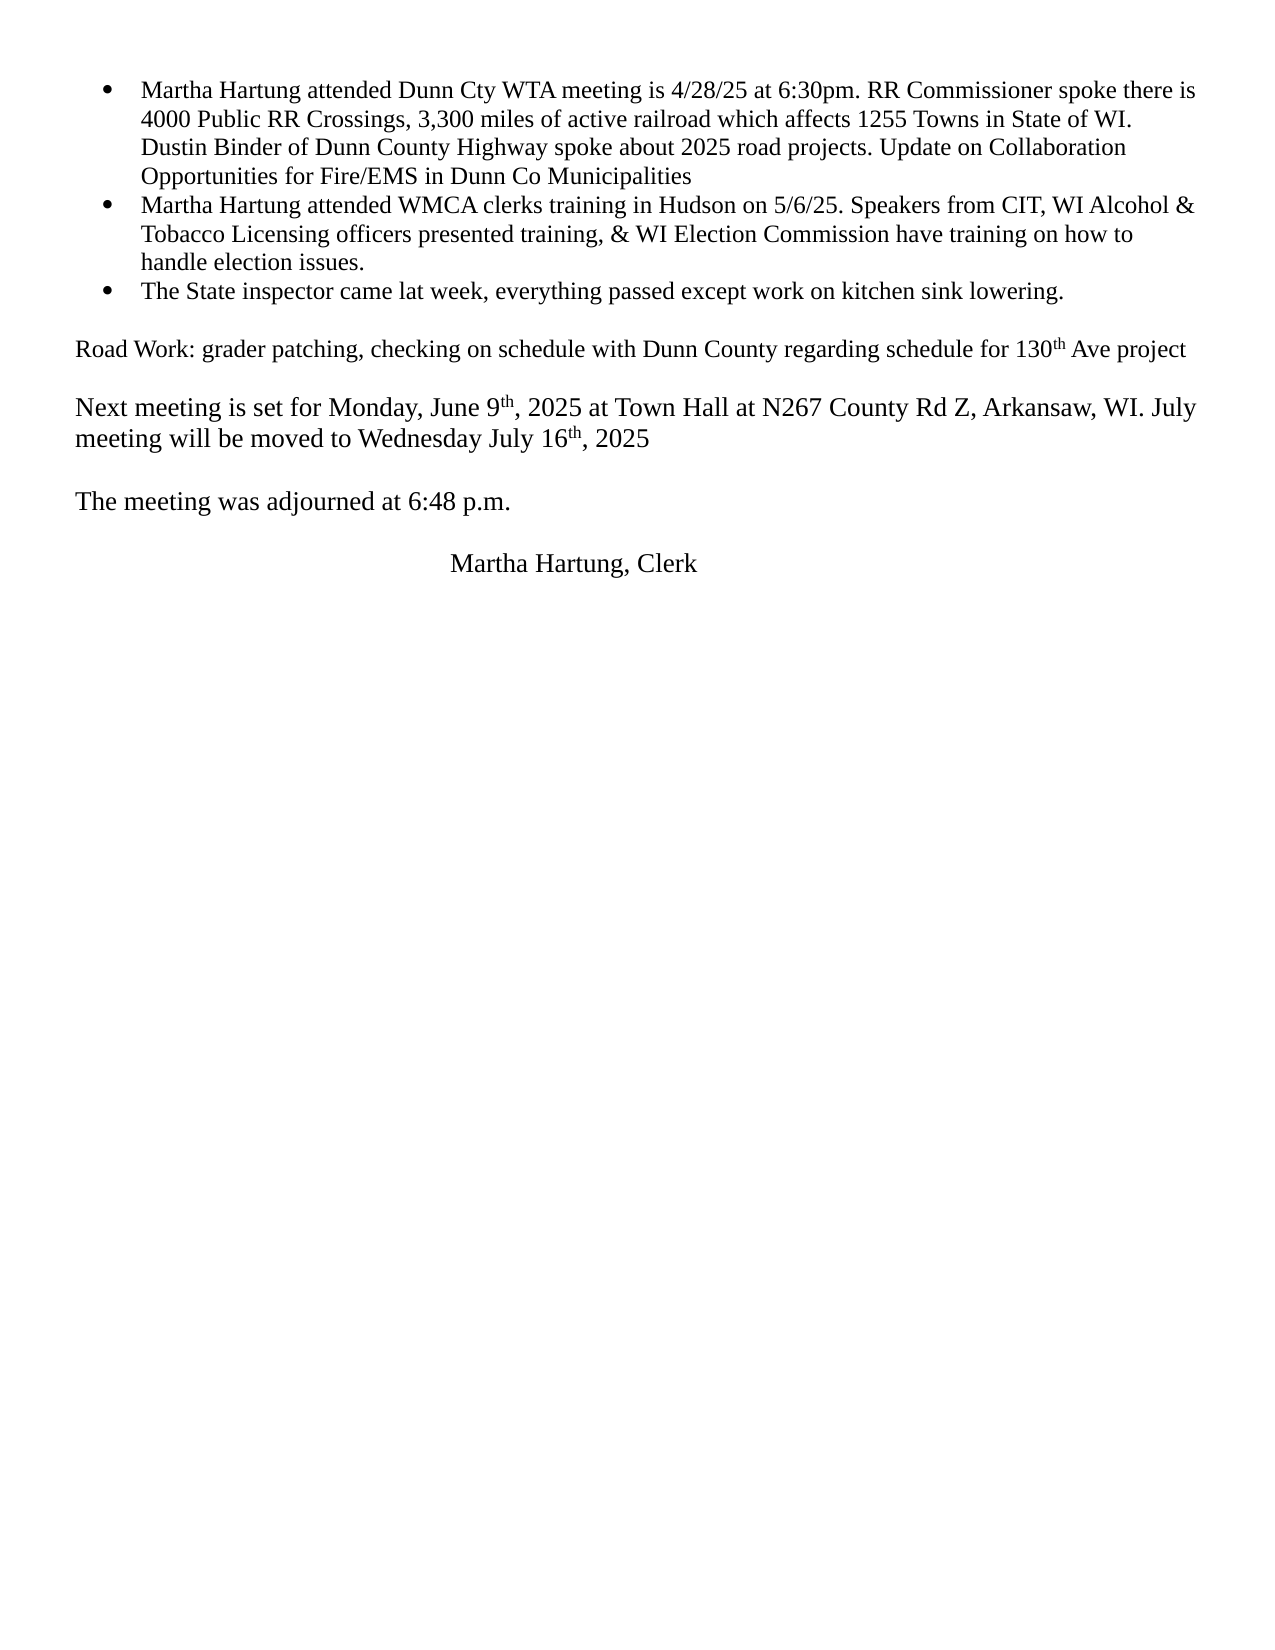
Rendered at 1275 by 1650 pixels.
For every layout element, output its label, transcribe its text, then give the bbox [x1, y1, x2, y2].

text Martha Hartung, Clerk [75, 547, 1200, 578]
list Martha Hartung attended WMCA clerks training in Hudson on 5/6/25. Speakers from CIT, WI Alcohol & Tobacco Licensing officers presented training, & WI Election Commission have training on how to handle election issues. [103, 190, 1200, 276]
list Martha Hartung attended Dunn Cty WTA meeting is 4/28/25 at 6:30pm. RR Commissioner spoke there is 4000 Public RR Crossings, 3,300 miles of active railroad which affects 1255 Towns in State of WI. Dustin Binder of Dunn County Highway spoke about 2025 road projects. Update on Collaboration Opportunities for Fire/EMS in Dunn Co Municipalities [103, 75, 1200, 190]
text The meeting was adjourned at 6:48 p.m. [75, 485, 1200, 516]
text Road Work: grader patching, checking on schedule with Dunn County regarding schedule for 130th Ave project [75, 334, 1200, 362]
list The State inspector came lat week, everything passed except work on kitchen sink lowering. [103, 276, 1200, 305]
text Next meeting is set for Monday, June 9th, 2025 at Town Hall at N267 County Rd Z, Arkansaw, WI. July meeting will be moved to Wednesday July 16th, 2025 [75, 391, 1200, 453]
